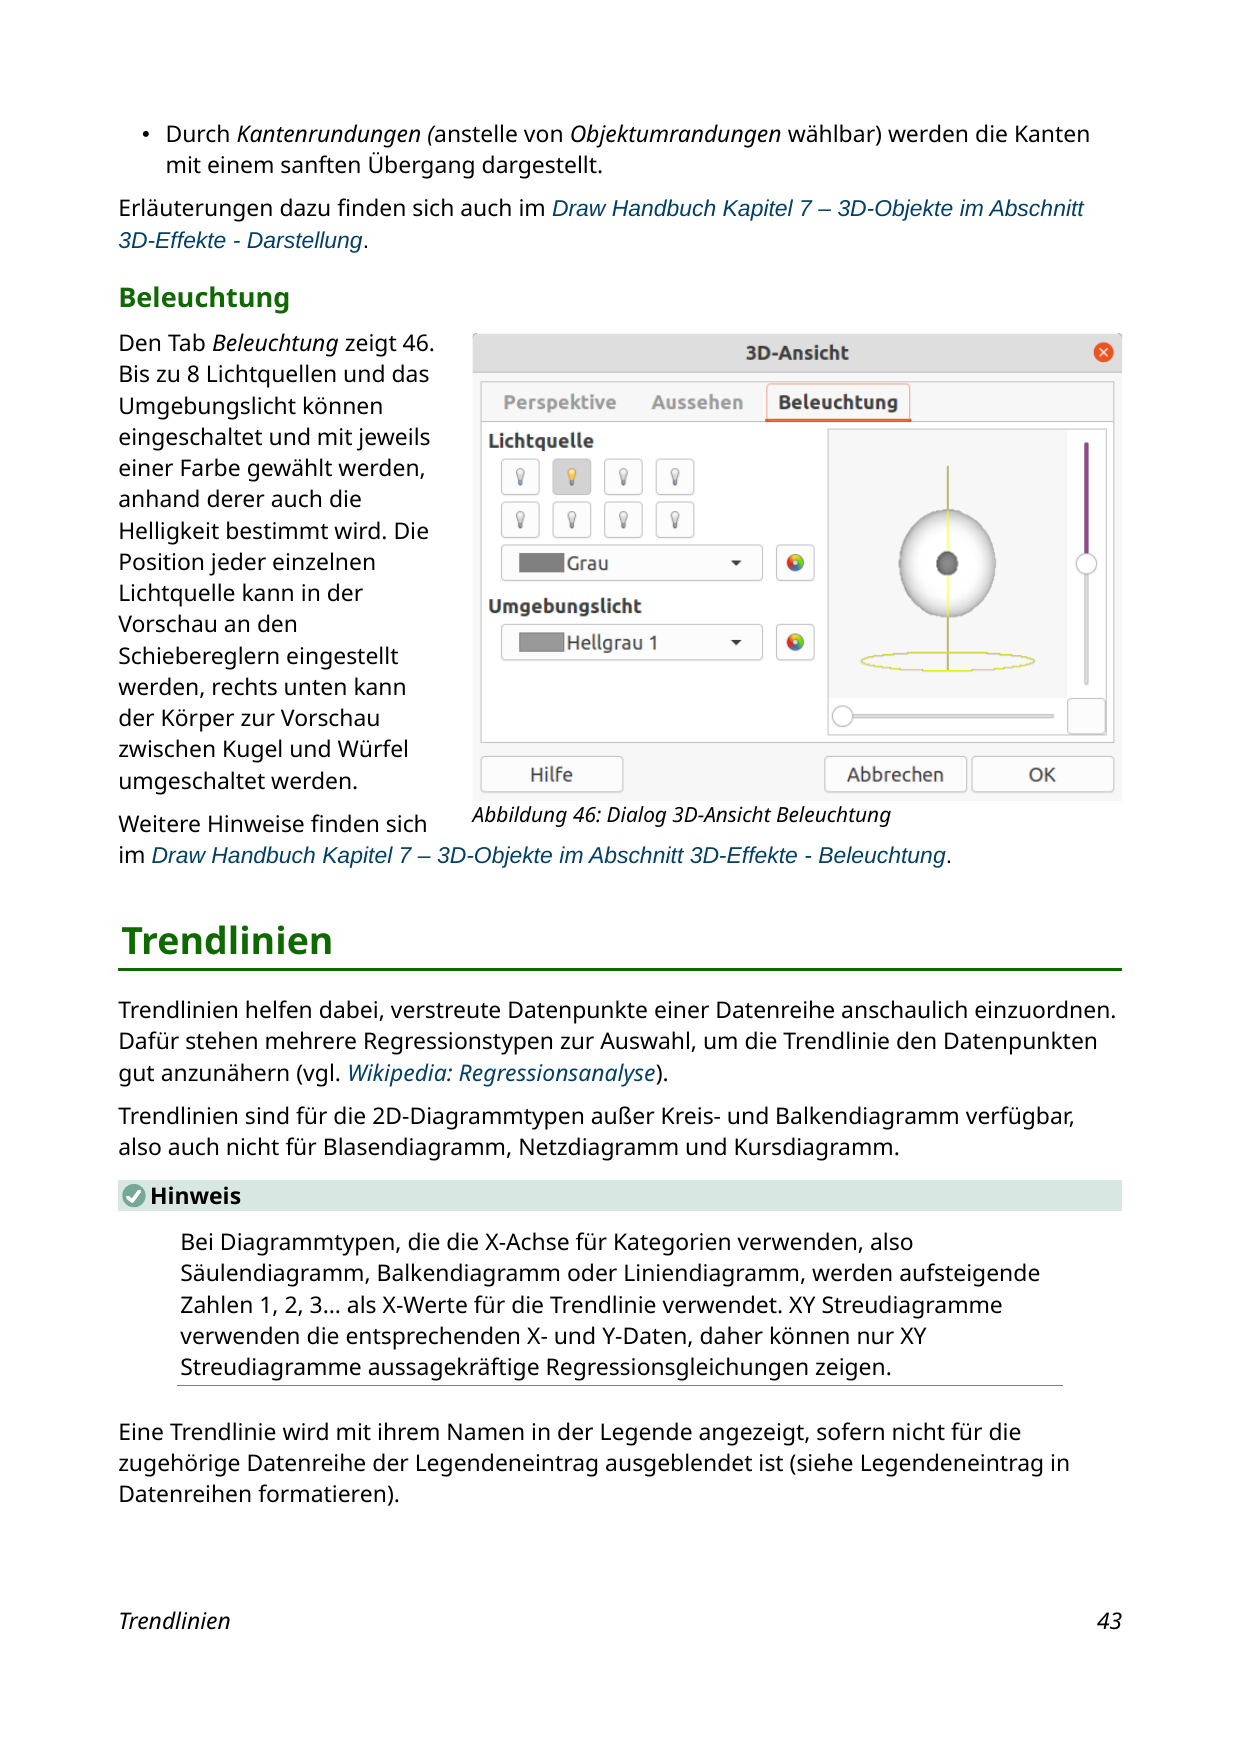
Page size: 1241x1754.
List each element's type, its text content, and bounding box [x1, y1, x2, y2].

text Erläuterungen dazu finden sich auch im Draw Handbuch Kapitel 7 – 3D-Objekte im Abschnitt 3D-Effekte - Darstellung. [118, 192, 1122, 255]
list Hinweis [118, 1180, 1122, 1211]
text Abbildung 46: Dialog 3D-Ansicht Beleuchtung [472, 801, 1122, 828]
picture [472, 333, 1123, 801]
text Trendlinien sind für die 2D-Diagrammtypen außer Kreis- und Balkendiagramm verfügbar, also auch nicht für Blasendiagramm, Netzdiagramm und Kursdiagramm. [118, 1099, 1122, 1162]
text Trendlinien helfen dabei, verstreute Datenpunkte einer Datenreihe anschaulich einzuordnen. Dafür stehen mehrere Regressionstypen zur Auswahl, um die Trendlinie den Datenpunkten gut anzunähern (vgl. Wikipedia: Regressionsanalyse). [118, 994, 1122, 1088]
text Eine Trendlinie wird mit ihrem Namen in der Legende angezeigt, sofern nicht für die zugehörige Datenreihe der Legendeneintrag ausgeblendet ist (siehe Legendeneintrag in Datenreihen formatieren). [118, 1416, 1122, 1509]
text Bei Diagrammtypen, die die X-Achse für Kategorien verwenden, also Säulendiagramm, Balkendiagramm oder Liniendiagramm, werden aufsteigende Zahlen 1, 2, 3… als X-Werte für die Trendlinie verwendet. XY Streudiagramme verwenden die entsprechenden X- und Y-Daten, daher können nur XY Streudiagramme aussagekräftige Regressionsgleichungen zeigen. [177, 1223, 1063, 1385]
subtitle Beleuchtung [118, 278, 1122, 315]
list Durch Kantenrundungen (anstelle von Objektumrandungen wählbar) werden die Kanten mit einem sanften Übergang dargestellt. [142, 118, 1122, 181]
subtitle Trendlinien [118, 912, 1122, 968]
text Den Tab Beleuchtung zeigt Abbildung 46. Bis zu 8 Lichtquellen und das Umgebungslicht können eingeschaltet und mit jeweils einer Farbe gewählt werden, anhand derer auch die Helligkeit bestimmt wird. Die Position jeder einzelnen Lichtquelle kann in der Vorschau an den Schiebereglern eingestellt werden, rechts unten kann der Körper zur Vorschau zwischen Kugel und Würfel umgeschaltet werden. [118, 327, 1122, 796]
text Weitere Hinweise finden sich im Draw Handbuch Kapitel 7 – 3D-Objekte im Abschnitt 3D-Effekte - Beleuchtung. [118, 808, 1122, 870]
